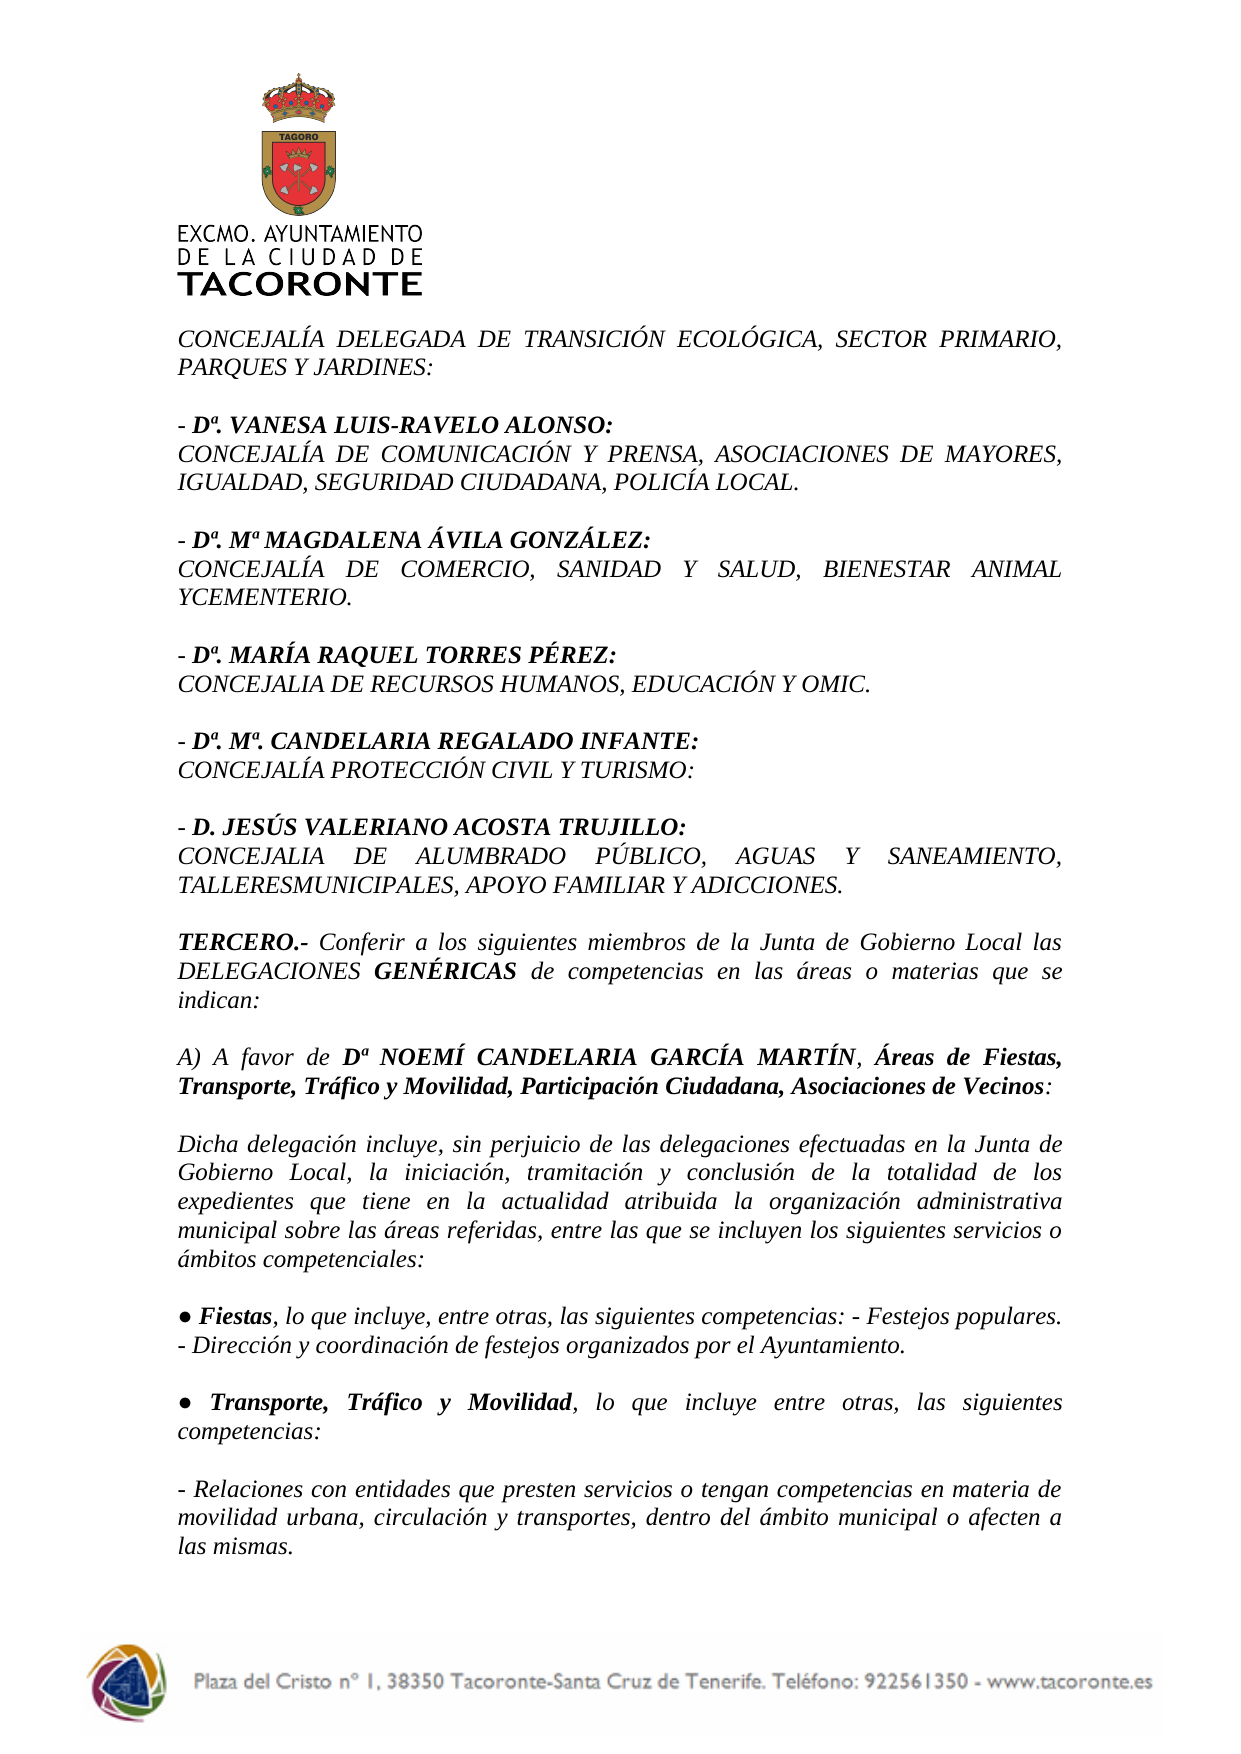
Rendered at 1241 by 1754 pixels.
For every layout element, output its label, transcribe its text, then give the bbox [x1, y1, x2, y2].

text CONCEJALÍA DE COMUNICACIÓN Y PRENSA, ASOCIACIONES DE MAYORES, IGUALDAD, SEGURIDAD CIUDADANA, POLICÍA LOCAL. [177, 439, 1063, 496]
text CONCEJALÍA DELEGADA DE TRANSICIÓN ECOLÓGICA, SECTOR PRIMARIO, PARQUES Y JARDINES: [177, 324, 1063, 381]
text - Dª. Mª. CANDELARIA REGALADO INFANTE: [177, 726, 1063, 755]
text CONCEJALÍA PROTECCIÓN CIVIL Y TURISMO: [177, 755, 1063, 784]
text - Dª. Mª MAGDALENA ÁVILA GONZÁLEZ: [177, 525, 1063, 554]
text CONCEJALIA DE RECURSOS HUMANOS, EDUCACIÓN Y OMIC. [177, 669, 1063, 697]
text TERCERO.- Conferir a los siguientes miembros de la Junta de Gobierno Local las DELEGACIONES GENÉRICAS de competencias en las áreas o materias que se indican: [177, 927, 1063, 1014]
text Dicha delegación incluye, sin perjuicio de las delegaciones efectuadas en la Junta de Gobierno Local, la iniciación, tramitación y conclusión de la totalidad de los expedientes que tiene en la actualidad atribuida la organización administrativa municipal sobre las áreas referidas, entre las que se incluyen los siguientes servicios o ámbitos competenciales: [177, 1129, 1063, 1272]
text ● Transporte, Tráfico y Movilidad, lo que incluye entre otras, las siguientes competencias: [177, 1387, 1063, 1445]
text - D. JESÚS VALERIANO ACOSTA TRUJILLO: [177, 812, 1063, 841]
picture [80, 1631, 1163, 1737]
text CONCEJALIA DE ALUMBRADO PÚBLICO, AGUAS Y SANEAMIENTO, TALLERESMUNICIPALES, APOYO FAMILIAR Y ADICCIONES. [177, 841, 1063, 899]
text - Dª. MARÍA RAQUEL TORRES PÉREZ: [177, 640, 1063, 669]
text ● Fiestas, lo que incluye, entre otras, las siguientes competencias: - Festejos populares. - Dirección y coordinación de festejos organizados por el Ayuntamiento. [177, 1301, 1063, 1359]
text CONCEJALÍA DE COMERCIO, SANIDAD Y SALUD, BIENESTAR ANIMAL YCEMENTERIO. [177, 554, 1063, 611]
text - Dª. VANESA LUIS-RAVELO ALONSO: [177, 410, 1063, 439]
picture [177, 73, 422, 296]
text - Relaciones con entidades que presten servicios o tengan competencias en materia de movilidad urbana, circulación y transportes, dentro del ámbito municipal o afecten a las mismas. [177, 1474, 1063, 1560]
text A) A favor de Dª NOEMÍ CANDELARIA GARCÍA MARTÍN, Áreas de Fiestas, Transporte, Tráfico y Movilidad, Participación Ciudadana, Asociaciones de Vecinos: [177, 1042, 1063, 1100]
